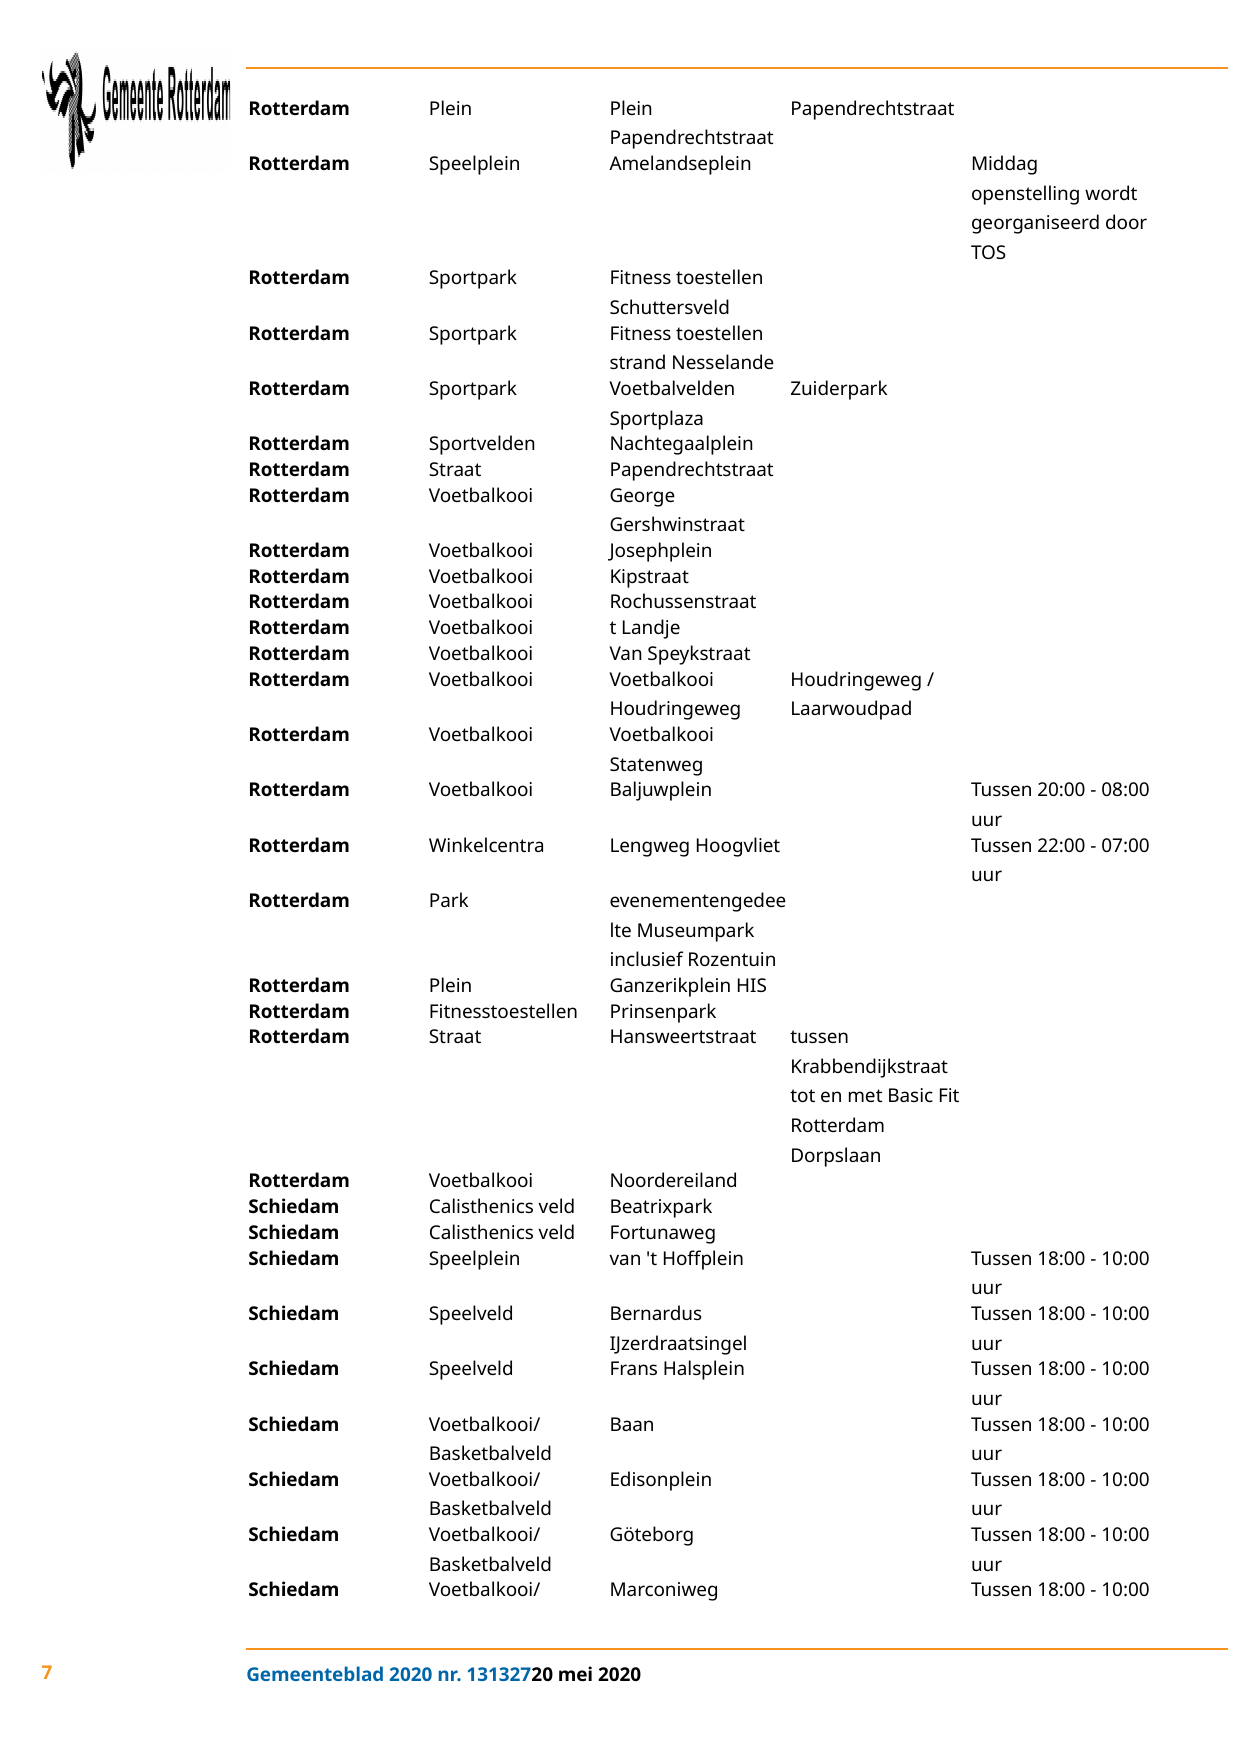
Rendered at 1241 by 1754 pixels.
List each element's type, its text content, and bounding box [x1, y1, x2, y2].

table_cell Calisthenics veld [429, 1193, 609, 1219]
table_cell Schiedam [248, 1521, 429, 1577]
table_cell [971, 95, 1152, 150]
table_cell Papendrechtstraat [609, 456, 790, 482]
table_cell Tussen 18:00 - 10:00 uur [971, 1411, 1152, 1466]
table_cell Voetbalkooi [429, 640, 609, 666]
table_cell [790, 537, 971, 563]
table_cell Tussen 18:00 - 10:00 uur [971, 1245, 1152, 1300]
table_cell Rotterdam [248, 666, 429, 721]
table_cell [790, 998, 971, 1023]
table_cell Speelplein [429, 150, 609, 264]
table_cell [971, 537, 1152, 563]
table_cell Sportpark [429, 265, 609, 320]
table_cell [790, 431, 971, 456]
table_cell Rotterdam [248, 537, 429, 563]
table_cell Rotterdam [248, 265, 429, 320]
table_cell Fortunaweg [609, 1219, 790, 1245]
table_cell Winkelcentra [429, 832, 609, 887]
table_cell Voetbalkooi [429, 1168, 609, 1193]
table_cell Speelplein [429, 1245, 609, 1300]
table_cell [790, 1466, 971, 1521]
table_cell [790, 615, 971, 640]
table_cell Beatrixpark [609, 1193, 790, 1219]
table_cell Tussen 20:00 - 08:00 uur [971, 777, 1152, 832]
table_cell Göteborg [609, 1521, 790, 1577]
table_cell Voetbalkooi [429, 721, 609, 777]
table_cell Tussen 18:00 - 10:00 uur [971, 1466, 1152, 1521]
table_cell [971, 640, 1152, 666]
table_cell Marconiweg [609, 1577, 790, 1602]
table_cell Park [429, 887, 609, 972]
table_cell Rotterdam [248, 431, 429, 456]
table_cell Schiedam [248, 1577, 429, 1602]
table_cell [790, 721, 971, 777]
table_cell [971, 320, 1152, 375]
table_cell Rotterdam [248, 95, 429, 150]
table_cell Ganzerikplein HIS [609, 972, 790, 998]
table_cell Voetbalkooi [429, 666, 609, 721]
table_cell [971, 972, 1152, 998]
table_cell [971, 563, 1152, 589]
table_cell Schiedam [248, 1300, 429, 1355]
table_cell Voetbalkooi Houdringeweg [609, 666, 790, 721]
table_cell [971, 1168, 1152, 1193]
table_cell Speelveld [429, 1355, 609, 1411]
table_cell Rotterdam [248, 721, 429, 777]
table_cell Voetbalvelden Sportplaza [609, 375, 790, 431]
table_cell Voetbalkooi/Basketbalveld [429, 1466, 609, 1521]
table_cell [790, 150, 971, 264]
picture [41, 47, 231, 172]
table_cell [971, 1193, 1152, 1219]
table_cell Speelveld [429, 1300, 609, 1355]
table_cell [790, 456, 971, 482]
table_cell Rotterdam [248, 832, 429, 887]
table_cell Tussen 18:00 - 10:00 uur [971, 1521, 1152, 1577]
table_cell Voetbalkooi [429, 777, 609, 832]
table_cell Schiedam [248, 1245, 429, 1300]
table_cell Kipstraat [609, 563, 790, 589]
table_cell [790, 1219, 971, 1245]
table_cell [971, 1024, 1152, 1168]
table_cell Rotterdam [248, 640, 429, 666]
table_cell Rotterdam [248, 1024, 429, 1168]
table_cell Voetbalkooi/Basketbalveld [429, 1521, 609, 1577]
table_cell [971, 482, 1152, 537]
table_cell Rotterdam [248, 320, 429, 375]
table_cell [790, 482, 971, 537]
table_cell Voetbalkooi [429, 482, 609, 537]
table_cell Josephplein [609, 537, 790, 563]
table_cell Rotterdam [248, 150, 429, 264]
table_cell Fitness toestellen strand Nesselande [609, 320, 790, 375]
table_cell Tussen 18:00 - 10:00 uur [971, 1300, 1152, 1355]
table_cell [971, 375, 1152, 431]
table_cell Zuiderpark [790, 375, 971, 431]
table_cell [971, 265, 1152, 320]
table_cell [790, 589, 971, 614]
table_cell Voetbalkooi [429, 589, 609, 614]
table_cell [971, 721, 1152, 777]
table_cell Fitnesstoestellen [429, 998, 609, 1023]
table_cell Voetbalkooi [429, 537, 609, 563]
table_cell Rotterdam [248, 456, 429, 482]
table_cell Straat [429, 1024, 609, 1168]
table_cell Baan [609, 1411, 790, 1466]
table_cell Rotterdam [248, 777, 429, 832]
table_cell Calisthenics veld [429, 1219, 609, 1245]
table_cell Rotterdam [248, 887, 429, 972]
table_cell Lengweg Hoogvliet [609, 832, 790, 887]
table_cell Noordereiland [609, 1168, 790, 1193]
table_cell tussen Krabbendijkstraat tot en met Basic Fit Rotterdam Dorpslaan [790, 1024, 971, 1168]
table_cell [790, 1355, 971, 1411]
table_cell Schiedam [248, 1219, 429, 1245]
table_cell [790, 320, 971, 375]
table_cell [971, 666, 1152, 721]
table_cell [790, 1411, 971, 1466]
table_cell Tussen 18:00 - 10:00 uur [971, 1355, 1152, 1411]
table_cell Sportpark [429, 320, 609, 375]
table_cell George Gershwinstraat [609, 482, 790, 537]
table_cell [971, 998, 1152, 1023]
table_cell Bernardus IJzerdraatsingel [609, 1300, 790, 1355]
table_cell [790, 1300, 971, 1355]
table_cell Rotterdam [248, 563, 429, 589]
table_cell Voetbalkooi/ [429, 1577, 609, 1602]
table_cell [790, 563, 971, 589]
table_cell Middag openstelling wordt georganiseerd door TOS [971, 150, 1152, 264]
table_cell Rotterdam [248, 972, 429, 998]
table_cell [971, 431, 1152, 456]
table_cell [790, 1245, 971, 1300]
table_cell Schiedam [248, 1411, 429, 1466]
table_cell Tussen 22:00 - 07:00 uur [971, 832, 1152, 887]
table_cell Houdringeweg / Laarwoudpad [790, 666, 971, 721]
table_cell Frans Halsplein [609, 1355, 790, 1411]
table_cell Hansweertstraat [609, 1024, 790, 1168]
table_cell [971, 615, 1152, 640]
table_cell Tussen 18:00 - 10:00 [971, 1577, 1152, 1602]
table_cell [971, 1219, 1152, 1245]
table_cell [790, 1521, 971, 1577]
table_cell Rotterdam [248, 589, 429, 614]
table_cell t Landje [609, 615, 790, 640]
table_cell Plein [429, 95, 609, 150]
table_cell Schiedam [248, 1193, 429, 1219]
table_cell [790, 640, 971, 666]
table_cell Sportvelden [429, 431, 609, 456]
table_cell [790, 832, 971, 887]
table_cell Voetbalkooi [429, 615, 609, 640]
table_cell Voetbalkooi/Basketbalveld [429, 1411, 609, 1466]
table_cell Plein [429, 972, 609, 998]
table_cell van 't Hoffplein [609, 1245, 790, 1300]
table_cell Straat [429, 456, 609, 482]
table_cell Plein Papendrechtstraat [609, 95, 790, 150]
table_cell [790, 1168, 971, 1193]
table_cell [971, 456, 1152, 482]
table_cell Schiedam [248, 1466, 429, 1521]
table_cell [790, 265, 971, 320]
table_cell Amelandseplein [609, 150, 790, 264]
table_cell Rotterdam [248, 1168, 429, 1193]
table_cell Baljuwplein [609, 777, 790, 832]
table_cell Rotterdam [248, 482, 429, 537]
table_cell Sportpark [429, 375, 609, 431]
table_cell Voetbalkooi [429, 563, 609, 589]
table_cell [790, 1577, 971, 1602]
table_cell Voetbalkooi Statenweg [609, 721, 790, 777]
table_cell Prinsenpark [609, 998, 790, 1023]
table_cell Van Speykstraat [609, 640, 790, 666]
table_cell Rotterdam [248, 375, 429, 431]
table_cell Edisonplein [609, 1466, 790, 1521]
table_cell Rochussenstraat [609, 589, 790, 614]
table_cell [790, 777, 971, 832]
table_cell evenementengedeelte Museumpark inclusief Rozentuin [609, 887, 790, 972]
table_cell Nachtegaalplein [609, 431, 790, 456]
table_cell Schiedam [248, 1355, 429, 1411]
table_cell [971, 589, 1152, 614]
table_cell Papendrechtstraat [790, 95, 971, 150]
table_cell [790, 972, 971, 998]
table_cell [971, 887, 1152, 972]
table_cell [790, 1193, 971, 1219]
table_cell Fitness toestellen Schuttersveld [609, 265, 790, 320]
table_cell Rotterdam [248, 615, 429, 640]
table_cell [790, 887, 971, 972]
table_cell Rotterdam [248, 998, 429, 1023]
